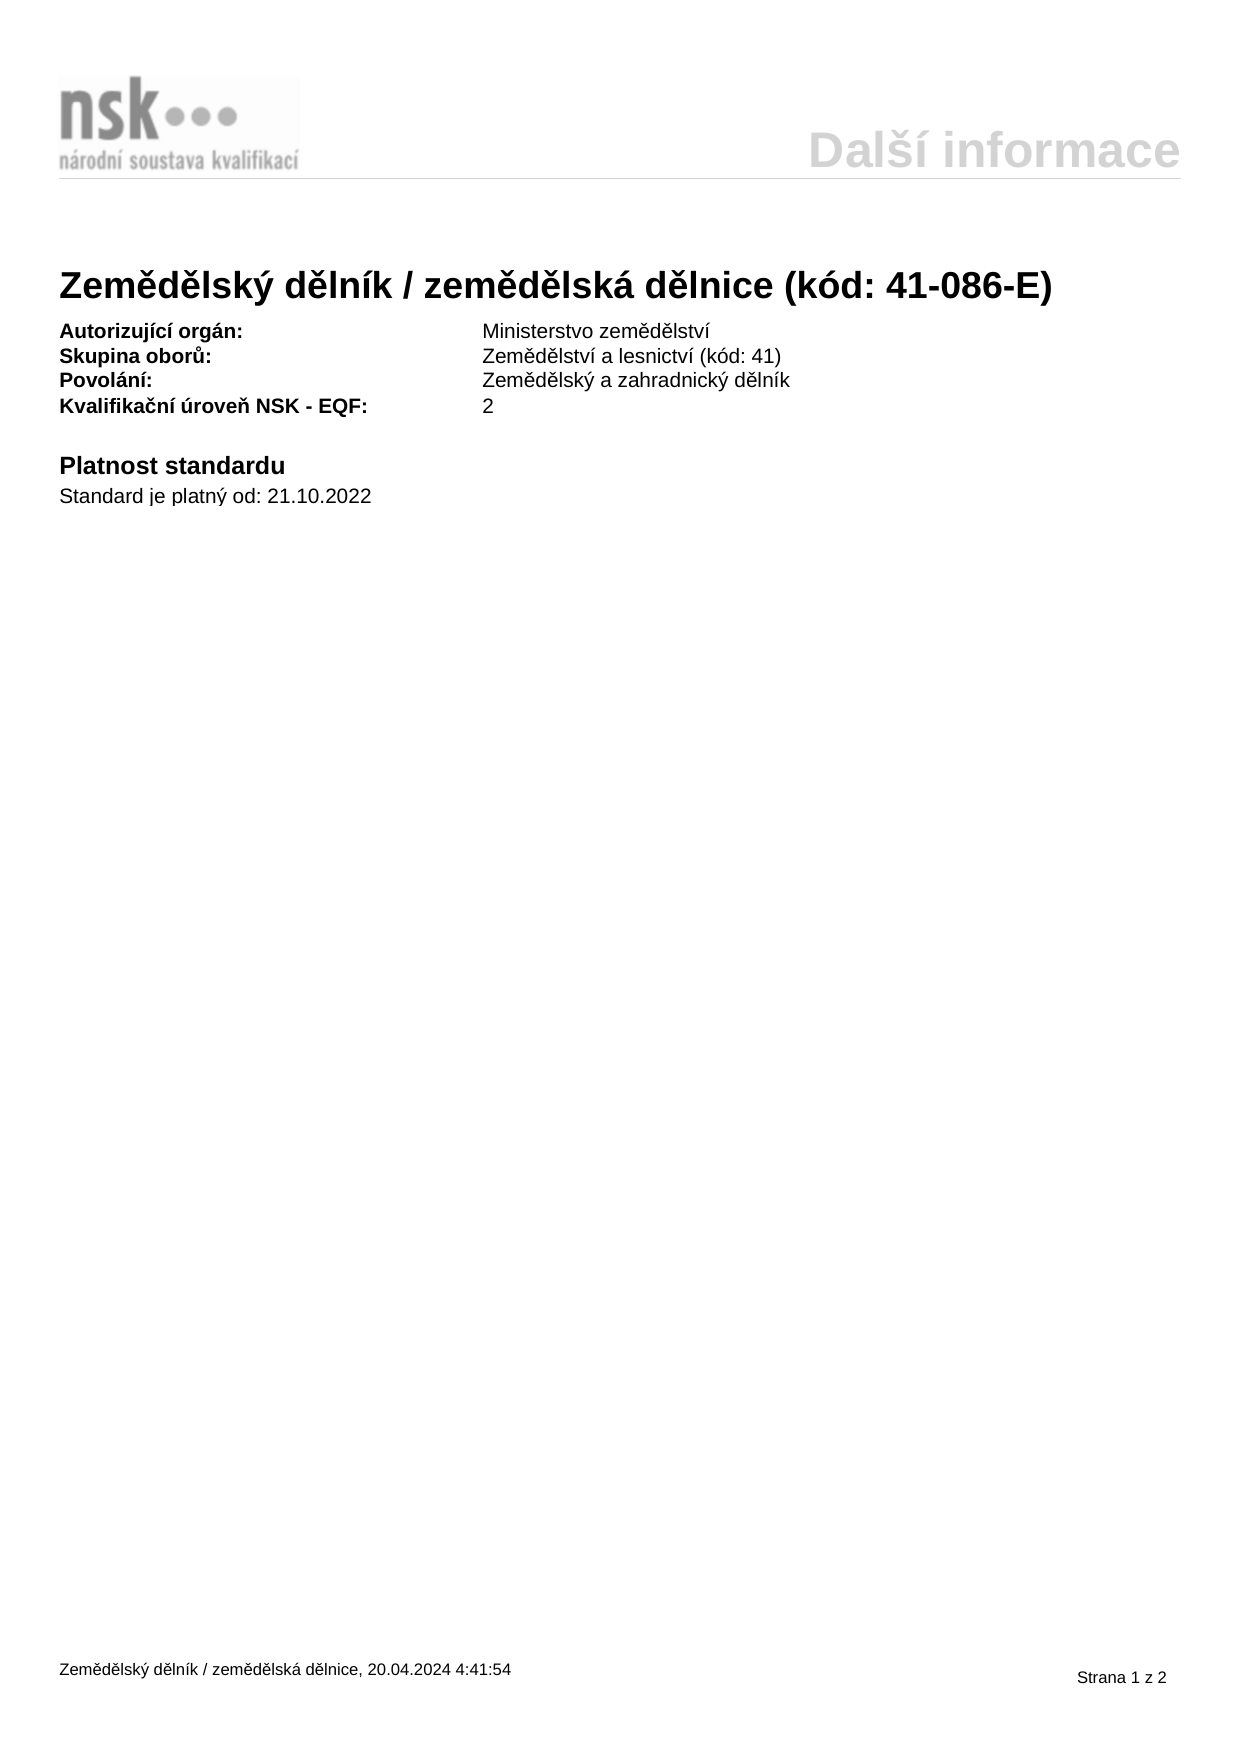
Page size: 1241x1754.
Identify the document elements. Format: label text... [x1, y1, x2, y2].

table_cell [861, 418, 1167, 447]
table_cell [482, 307, 619, 319]
table_cell Skupina oborů: [59, 344, 482, 368]
table_cell [119, 307, 482, 319]
table_cell Strana 1 z 2 [861, 1660, 1167, 1696]
table_cell [619, 506, 627, 806]
table_cell [59, 1384, 119, 1659]
table_cell [619, 418, 627, 447]
table_cell [59, 506, 119, 806]
table_cell [619, 196, 627, 224]
picture [58, 59, 620, 172]
table_cell [1167, 196, 1181, 224]
table_cell [861, 1384, 1167, 1659]
table_cell [59, 806, 119, 1106]
table_cell [119, 418, 482, 447]
table_cell [1167, 506, 1181, 806]
table_cell [627, 418, 861, 447]
table_cell [619, 172, 627, 178]
table_cell [59, 307, 119, 319]
table_cell [1167, 806, 1181, 1106]
table_cell [619, 1106, 627, 1383]
table_cell [482, 806, 619, 1106]
table_cell [1167, 418, 1181, 447]
table_cell Standard je platný od: 21.10.2022 [59, 484, 1181, 506]
table_cell [119, 806, 482, 1106]
table_cell Autorizující orgán: [59, 319, 482, 343]
table_cell [1167, 307, 1181, 319]
table_cell [119, 196, 482, 224]
table_cell [627, 506, 861, 806]
table_cell Povolání: [59, 368, 482, 392]
table_cell [627, 307, 861, 319]
table_cell [59, 172, 119, 178]
table_cell [119, 172, 482, 178]
table_cell [861, 506, 1167, 806]
table_cell Zemědělský dělník / zemědělská dělnice, 20.04.2024 4:41:54 [59, 1660, 861, 1696]
table_cell [482, 172, 619, 178]
table_cell [619, 1384, 627, 1659]
table_cell [861, 806, 1167, 1106]
table_cell 2 [482, 394, 1181, 417]
table_cell [619, 307, 627, 319]
table_cell Ministerstvo zemědělství [482, 319, 1181, 344]
table_header [620, 59, 627, 172]
table_cell [119, 1106, 482, 1383]
table_cell [861, 307, 1167, 319]
table_cell [1167, 1660, 1181, 1696]
table_cell [59, 179, 1181, 196]
table_header Další informace [627, 59, 1181, 178]
table_cell [482, 196, 619, 224]
table_cell Zemědělský dělník / zemědělská dělnice (kód: 41-086-E) [59, 224, 1181, 307]
table_cell [627, 196, 861, 224]
table_cell [1167, 1384, 1181, 1659]
table_cell [619, 806, 627, 1106]
table_cell Kvalifikační úroveň NSK - EQF: [59, 394, 482, 417]
table_cell [627, 1106, 861, 1383]
table_cell [482, 506, 619, 806]
table_cell [59, 418, 119, 447]
table_cell [119, 506, 482, 806]
table_cell [861, 196, 1167, 224]
table_cell [861, 1106, 1167, 1383]
table_cell [119, 1384, 482, 1659]
table_cell [627, 806, 861, 1106]
table_cell Zemědělský a zahradnický dělník [482, 368, 1181, 393]
table_cell Zemědělství a lesnictví (kód: 41) [482, 344, 1181, 368]
table_cell [59, 196, 119, 224]
table_cell [482, 1384, 619, 1659]
table_cell [482, 418, 619, 447]
table_cell [1167, 1106, 1181, 1383]
table_cell [59, 1106, 119, 1383]
table_cell [627, 1384, 861, 1659]
table_cell [482, 1106, 619, 1383]
table_cell Platnost standardu [59, 448, 1181, 483]
